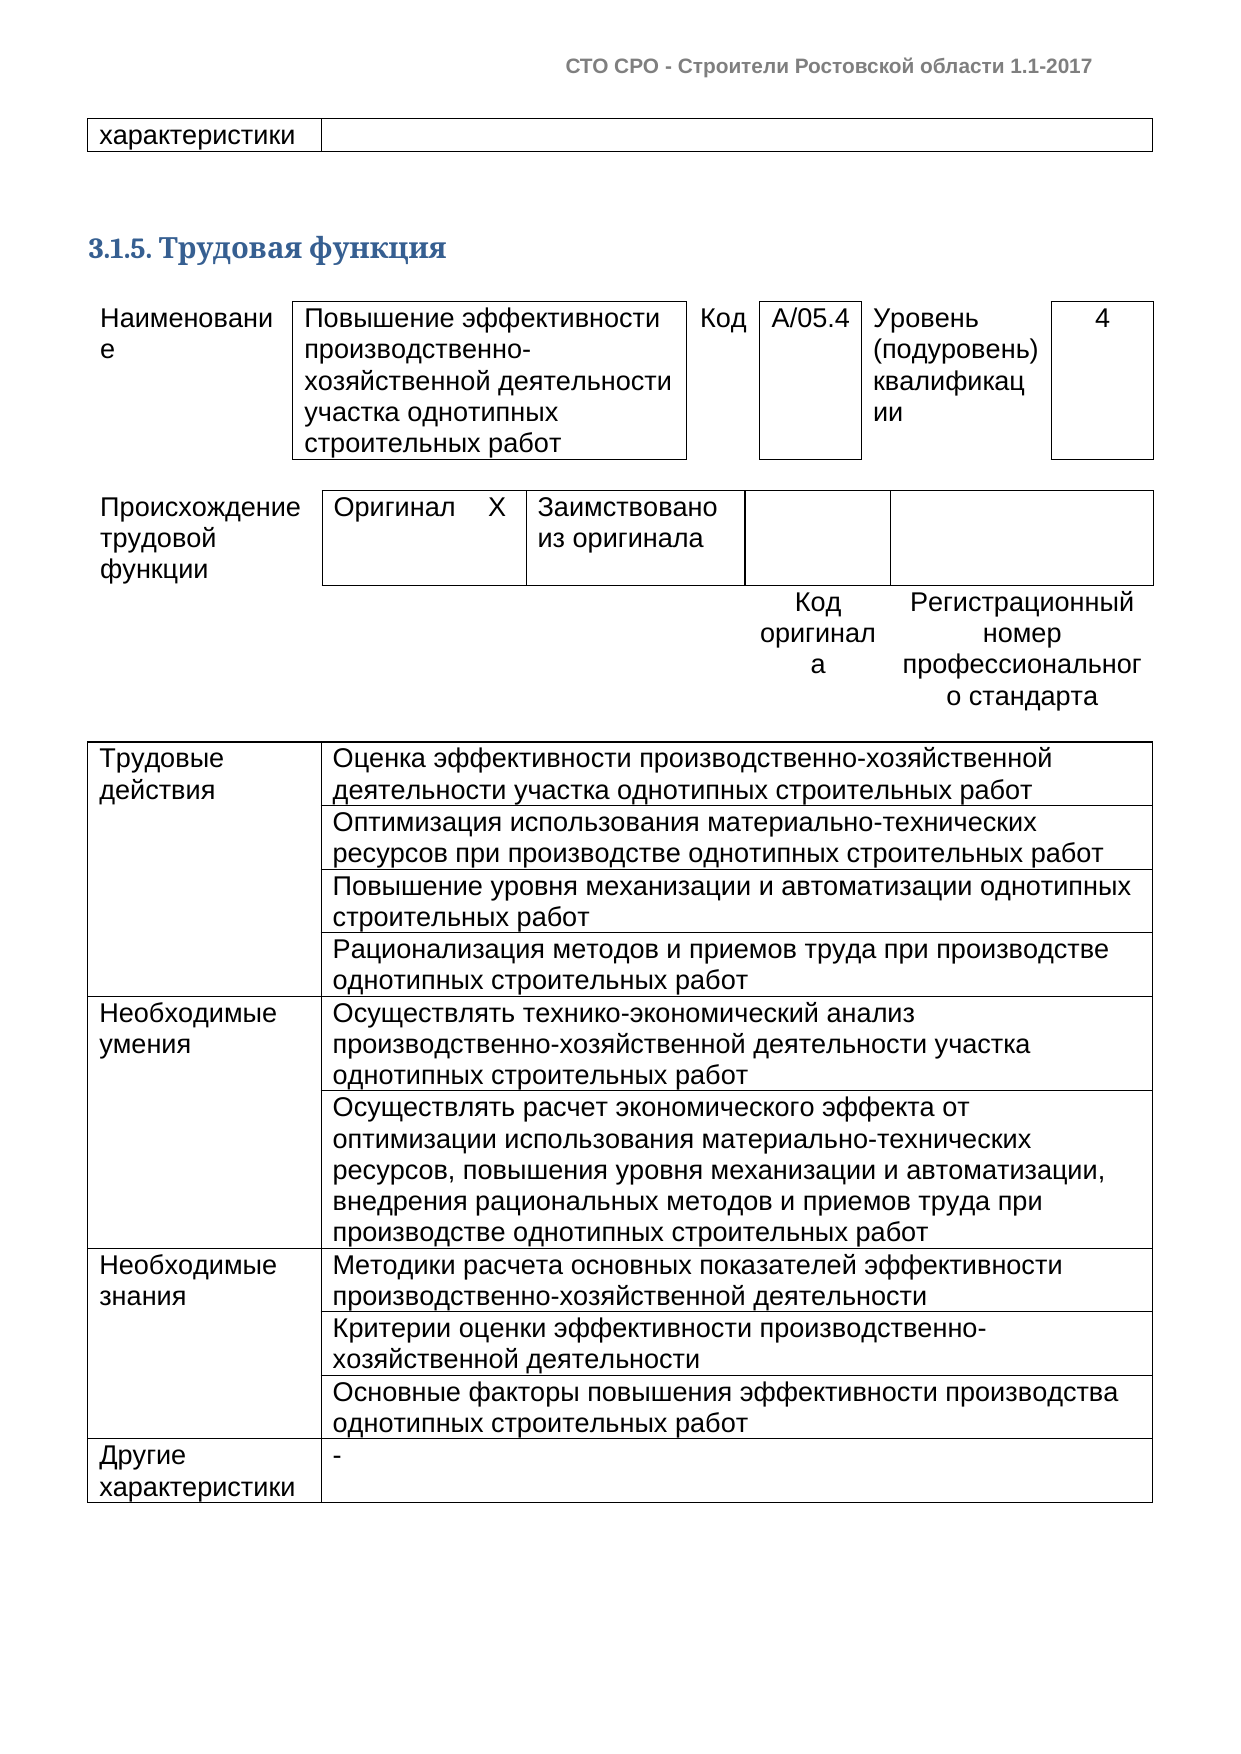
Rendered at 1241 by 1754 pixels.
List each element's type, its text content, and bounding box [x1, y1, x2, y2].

table_header X [468, 491, 526, 585]
table_header Уровень (подуровень) квалификации [862, 301, 1051, 458]
table_cell Рационализация методов и приемов труда при производстве однотипных строительных работ [322, 933, 1152, 996]
table_header Оригинал [323, 491, 468, 585]
table_cell Код оригинала [745, 586, 891, 711]
table_header Наименование [89, 301, 292, 458]
table_cell Основные факторы повышения эффективности производства однотипных строительных работ [322, 1376, 1152, 1438]
subtitle 3.1.5. Трудовая функция [89, 232, 1092, 266]
table_cell Осуществлять технико-экономический анализ производственно-хозяйственной деятельности участка однотипных строительных работ [322, 997, 1152, 1090]
table_header Заимствовано из оригинала [527, 491, 744, 585]
table_header Трудовые действия [88, 743, 321, 996]
table_cell Критерии оценки эффективности производственно-хозяйственной деятельности [322, 1312, 1152, 1375]
table_cell - [322, 1439, 1152, 1502]
table_header [746, 491, 890, 585]
table_cell Необходимые умения [88, 997, 321, 1248]
table_header Повышение эффективности производственно-хозяйственной деятельности участка однотипных строительных работ [293, 302, 686, 458]
table_cell [526, 586, 745, 711]
table_cell характеристики [88, 119, 321, 151]
table_cell Необходимые знания [88, 1249, 321, 1438]
table_cell Осуществлять расчет экономического эффекта от оптимизации использования материально-технических ресурсов, повышения уровня механизации и автоматизации, внедрения рациональных методов и приемов труда при производстве однотипных строительных работ [322, 1091, 1152, 1248]
table_cell Оптимизация использования материально-технических ресурсов при производстве однотипных строительных работ [322, 806, 1152, 868]
table_header 4 [1052, 302, 1153, 458]
table_header Происхождение трудовой функции [89, 490, 322, 585]
table_cell Регистрационный номер профессионального стандарта [891, 586, 1153, 711]
table_cell - [322, 119, 1152, 151]
table_header Оценка эффективности производственно-хозяйственной деятельности участка однотипных строительных работ [322, 743, 1152, 805]
table_header Код [687, 301, 759, 458]
table_cell Методики расчета основных показателей эффективности производственно-хозяйственной деятельности [322, 1249, 1152, 1311]
table_cell [468, 586, 526, 711]
table_cell Повышение уровня механизации и автоматизации однотипных строительных работ [322, 870, 1152, 932]
table_cell Другие характеристики [88, 1439, 321, 1502]
table_cell [89, 585, 322, 711]
table_cell [322, 586, 468, 711]
table_header А/05.4 [760, 302, 861, 458]
table_header [891, 491, 1153, 585]
